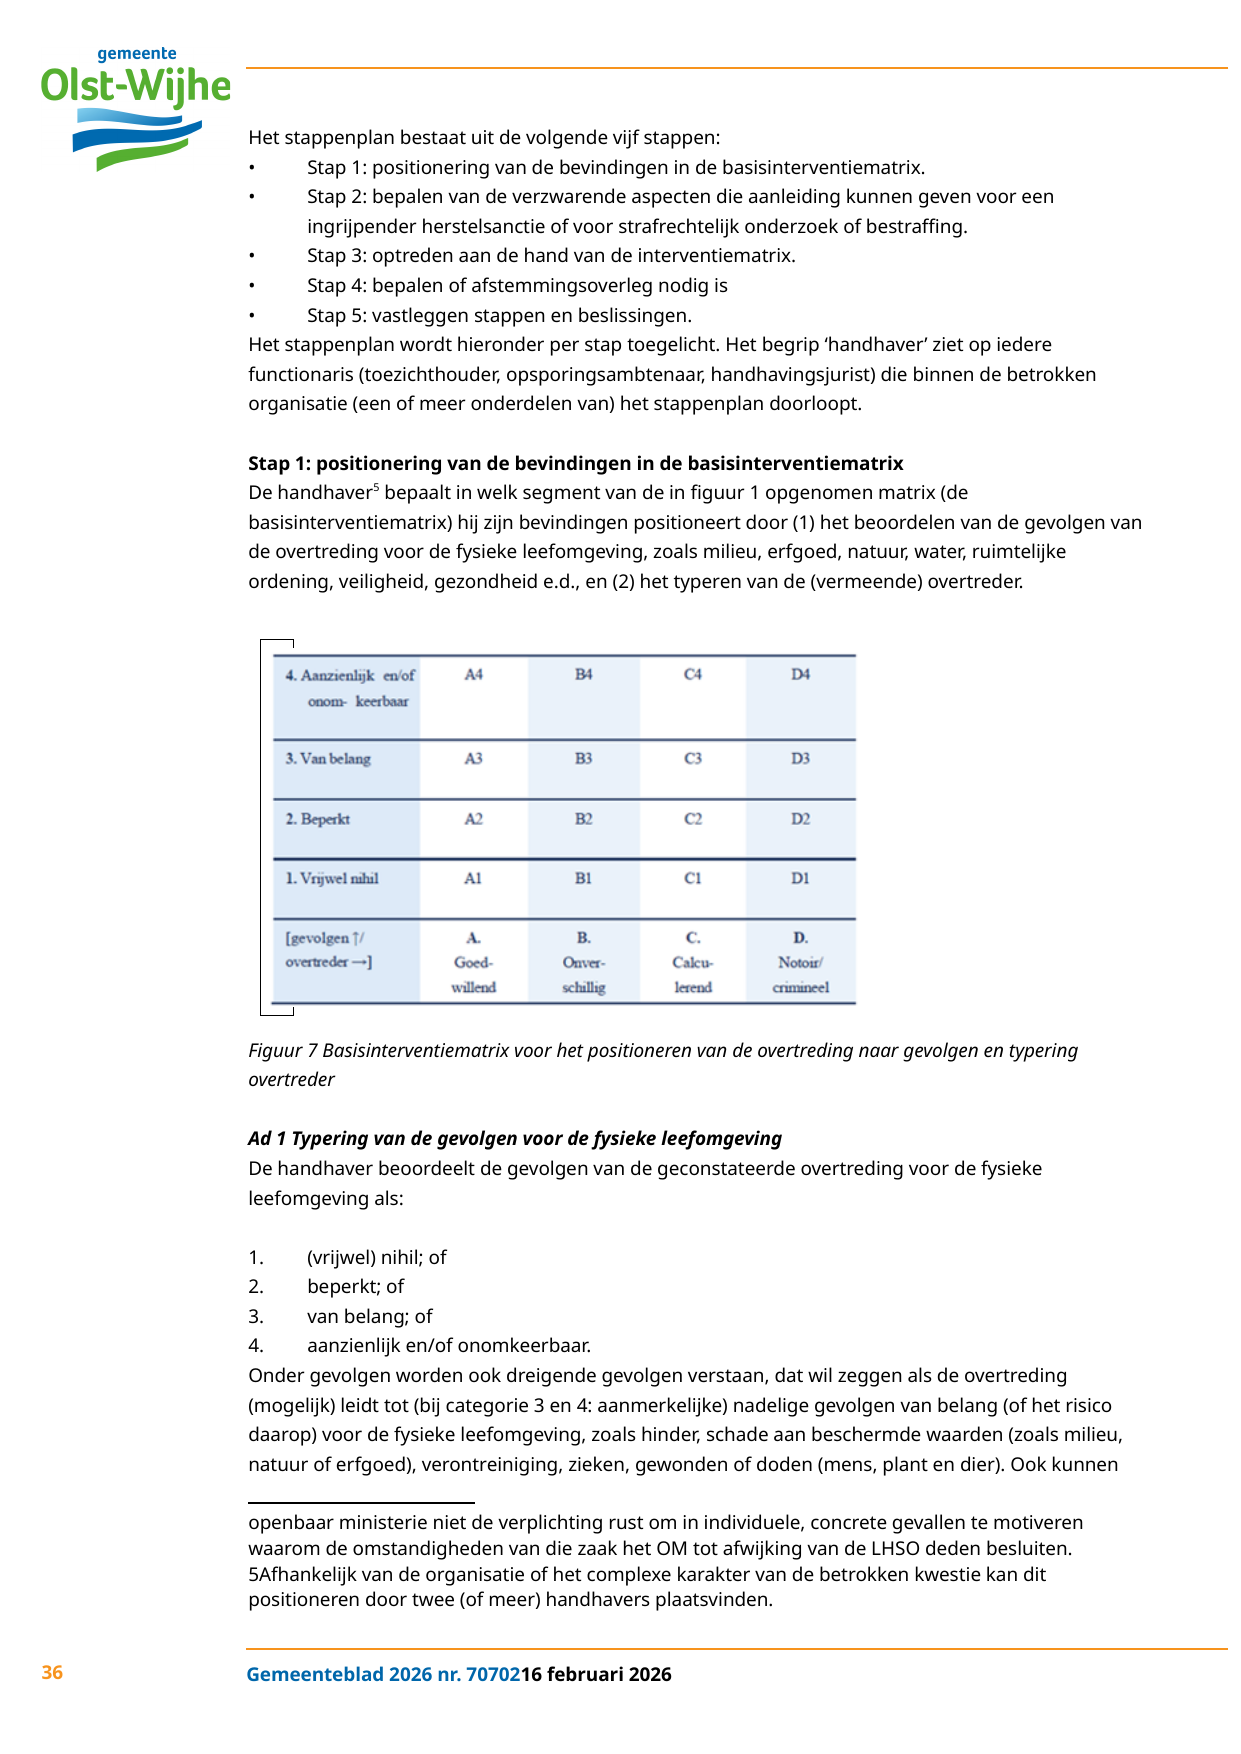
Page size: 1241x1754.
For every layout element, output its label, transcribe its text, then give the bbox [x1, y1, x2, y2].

text Ad 1 Typering van de gevolgen voor de fysieke leefomgeving [248, 1126, 1152, 1151]
picture [41, 47, 231, 172]
text De handhaver beoordeelt de gevolgen van de geconstateerde overtreding voor de fysieke leefomgeving als: [248, 1155, 1152, 1211]
list aanzienlijk en/of onomkeerbaar. [248, 1333, 1152, 1358]
text Afhankelijk van de organisatie of het complexe karakter van de betrokken kwestie kan dit positioneren door twee (of meer) handhavers plaatsvinden. [248, 1561, 1152, 1612]
list Stap 1: positionering van de bevindingen in de basisinterventiematrix. [248, 154, 1152, 180]
text Het stappenplan wordt hieronder per stap toegelicht. Het begrip ‘handhaver’ ziet op iedere functionaris (toezichthouder, opsporingsambtenaar, handhavingsjurist) die binnen de betrokken organisatie (een of meer onderdelen van) het stappenplan doorloopt. [248, 331, 1152, 416]
text Het stappenplan bestaat uit de volgende vijf stappen: [248, 124, 1152, 150]
list van belang; of [248, 1303, 1152, 1329]
text openbaar ministerie niet de verplichting rust om in individuele, concrete gevallen te motiveren waarom de omstandigheden van die zaak het OM tot afwijking van de LHSO deden besluiten. [248, 1509, 1152, 1561]
list (vrijwel) nihil; of [248, 1244, 1152, 1270]
text Figuur 7 Basisinterventiematrix voor het positioneren van de overtreding naar gevolgen en typering overtreder [248, 1037, 1152, 1092]
list Stap 5: vastleggen stappen en beslissingen. [248, 302, 1152, 328]
picture [268, 648, 860, 1007]
text Stap 1: positionering van de bevindingen in de basisinterventiematrix [248, 450, 1152, 476]
text Onder gevolgen worden ook dreigende gevolgen verstaan, dat wil zeggen als de overtreding (mogelijk) leidt tot (bij categorie 3 en 4: aanmerkelijke) nadelige gevolgen van belang (of het risico daarop) voor de fysieke leefomgeving, zoals hinder, schade aan beschermde waarden (zoals milieu, natuur of erfgoed), verontreiniging, zieken, gewonden of doden (mens, plant en dier). Ook kunnen [248, 1362, 1152, 1477]
list Stap 4: bepalen of afstemmingsoverleg nodig is [248, 272, 1152, 298]
text De handhaver bepaalt in welk segment van de in figuur 1 opgenomen matrix (de basisinterventiematrix) hij zijn bevindingen positioneert door (1) het beoordelen van de gevolgen van de overtreding voor de fysieke leefomgeving, zoals milieu, erfgoed, natuur, water, ruimtelijke ordening, veiligheid, gezondheid e.d., en (2) het typeren van de (vermeende) overtreder. [248, 479, 1152, 594]
list Stap 3: optreden aan de hand van de interventiematrix. [248, 243, 1152, 268]
list Stap 2: bepalen van de verzwarende aspecten die aanleiding kunnen geven voor een ingrijpender herstelsanctie of voor strafrechtelijk onderzoek of bestraffing. [248, 183, 1152, 239]
list beperkt; of [248, 1273, 1152, 1299]
